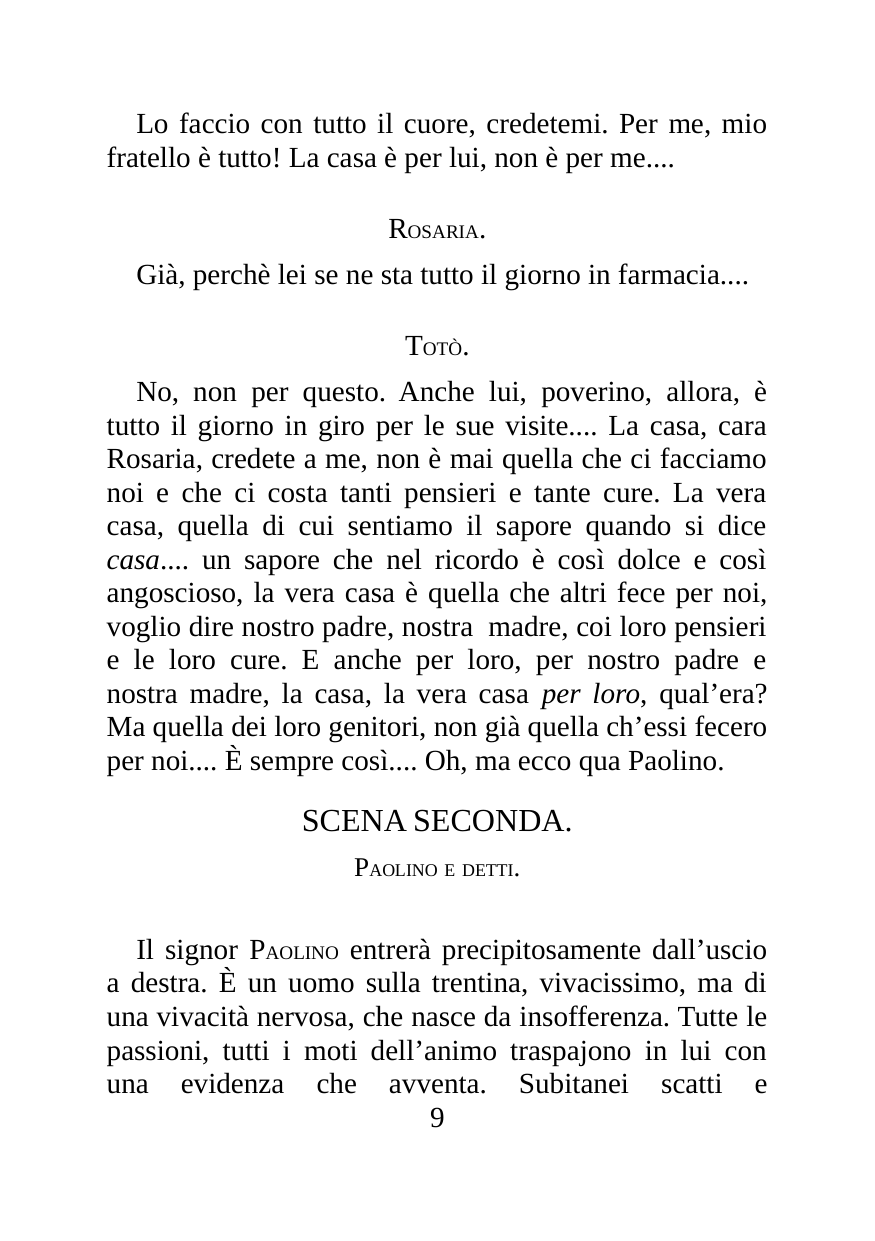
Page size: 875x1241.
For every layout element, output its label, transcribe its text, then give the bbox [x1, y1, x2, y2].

text Totò. [106, 328, 768, 362]
text No, non per questo. Anche lui, poverino, allora, è tutto il giorno in giro per le sue visite.... La casa, cara Rosaria, credete a me, non è mai quella che ci facciamo noi e che ci costa tanti pensieri e tante cure. La vera casa, quella di cui sentiamo il sapore quando si dice casa.... un sapore che nel ricordo è così dolce e così angoscioso, la vera casa è quella che altri fece per noi, voglio dire nostro padre, nostra madre, coi loro pensieri e le loro cure. E anche per loro, per nostro padre e nostra madre, la casa, la vera casa per loro, qual’era? Ma quella dei loro genitori, non già quella ch’essi fecero per noi.... È sempre così.... Oh, ma ecco qua Paolino. [106, 374, 768, 777]
text Rosaria. [106, 211, 768, 244]
text Il signor Paolino entrerà precipitosamente dall’uscio a destra. È un uomo sulla trentina, vivacissimo, ma di una vivacità nervosa, che nasce da insofferenza. Tutte le passioni, tutti i moti dell’animo traspajono in lui con una evidenza che avventa. Subitanei scatti e [106, 932, 768, 1100]
subtitle SCENA SECONDA. [106, 802, 768, 838]
text Paolino e detti. [106, 851, 768, 882]
text Lo faccio con tutto il cuore, credetemi. Per me, mio fratello è tutto! La casa è per lui, non è per me.... [106, 106, 768, 173]
text Già, perchè lei se ne sta tutto il giorno in farmacia.... [106, 257, 768, 291]
